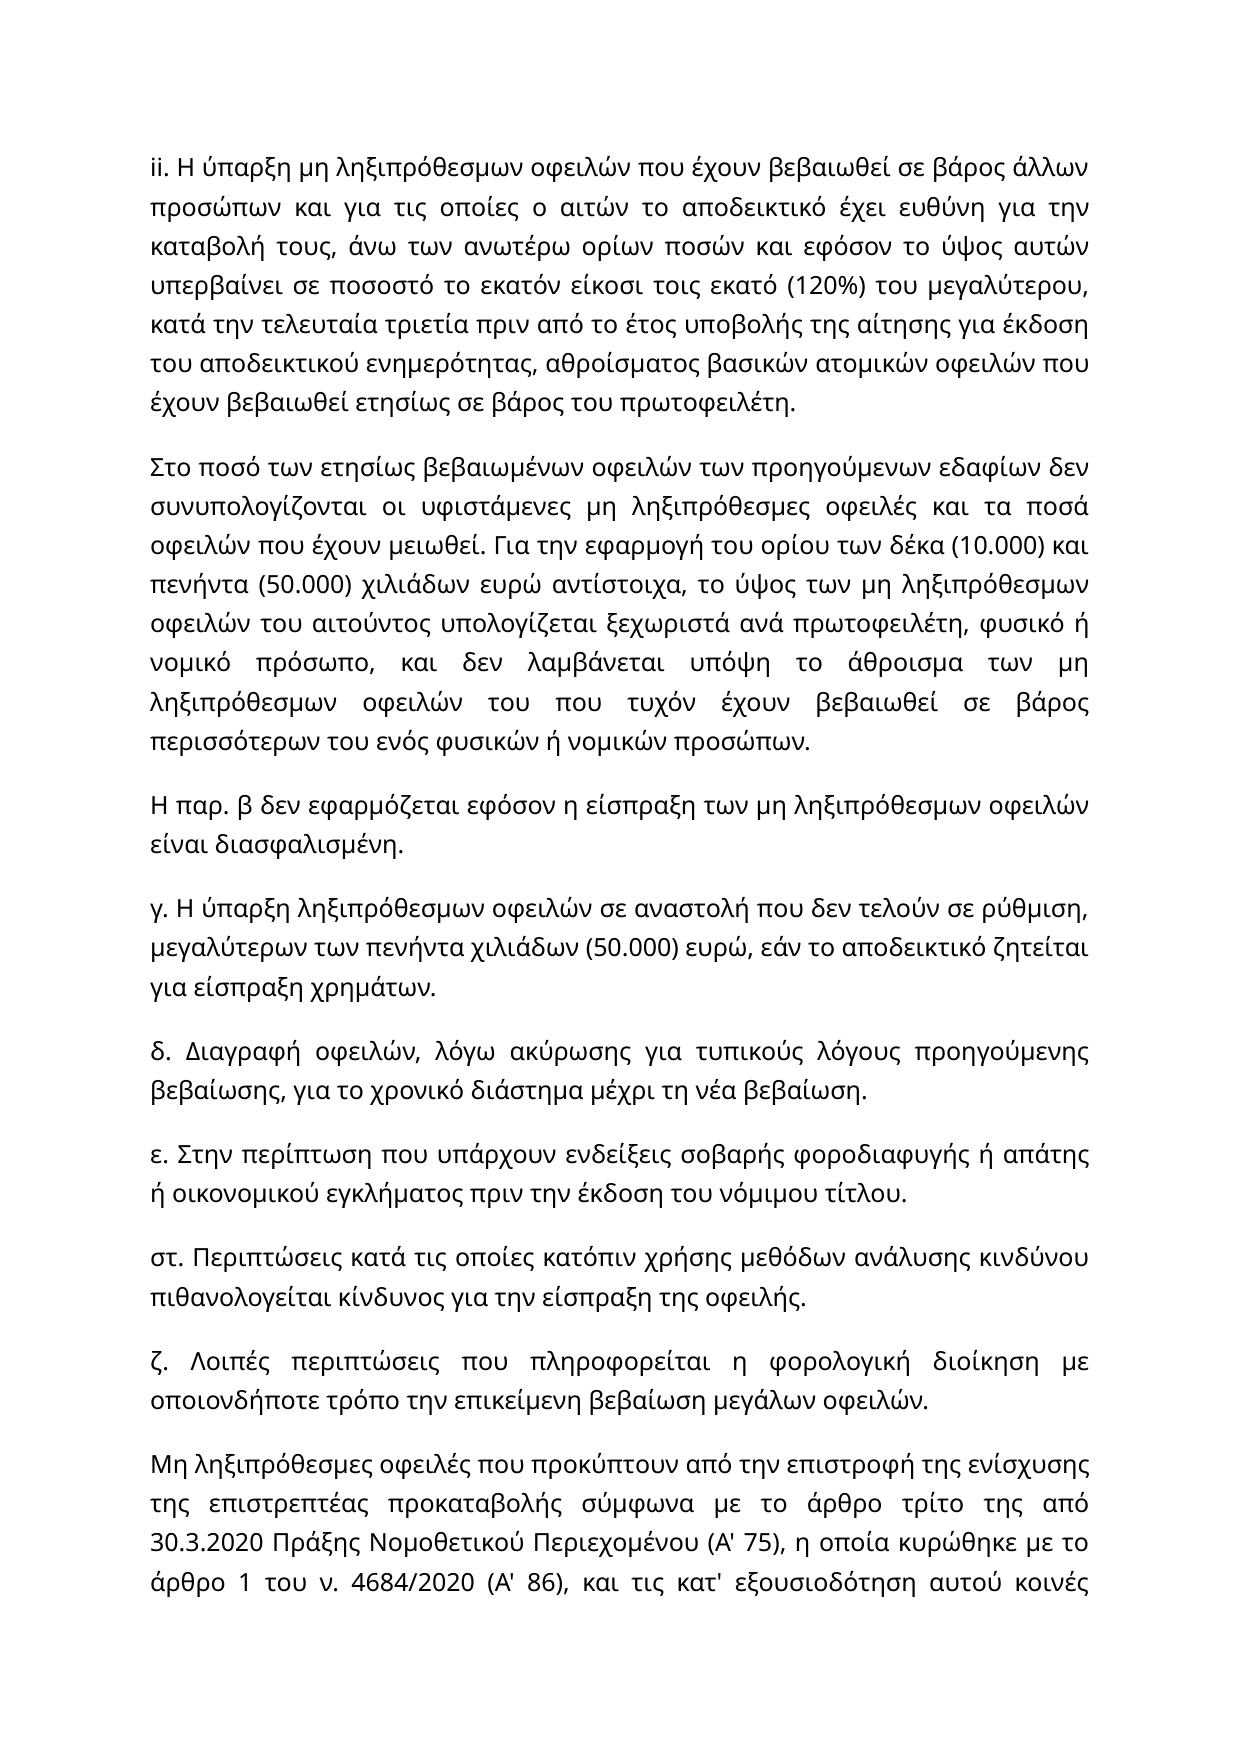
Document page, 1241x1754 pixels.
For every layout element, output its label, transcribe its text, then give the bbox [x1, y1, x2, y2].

text Μη ληξιπρόθεσμες οφειλές που προκύπτουν από την επιστροφή της ενίσχυσης της επιστρεπτέας προκαταβολής σύμφωνα με το άρθρο τρίτο της από 30.3.2020 Πράξης Νομοθετικού Περιεχομένου (Α' 75), η οποία κυρώθηκε με το άρθρο 1 του ν. 4684/2020 (Α' 86), και τις κατ' εξουσιοδότηση αυτού κοινές [150, 1447, 1090, 1598]
text ii. Η ύπαρξη μη ληξιπρόθεσμων οφειλών που έχουν βεβαιωθεί σε βάρος άλλων προσώπων και για τις οποίες ο αιτών το αποδεικτικό έχει ευθύνη για την καταβολή τους, άνω των ανωτέρω ορίων ποσών και εφόσον το ύψος αυτών υπερβαίνει σε ποσοστό το εκατόν είκοσι τοις εκατό (120%) του μεγαλύτερου, κατά την τελευταία τριετία πριν από το έτος υποβολής της αίτησης για έκδοση του αποδεικτικού ενημερότητας, αθροίσματος βασικών ατομικών οφειλών που έχουν βεβαιωθεί ετησίως σε βάρος του πρωτοφειλέτη. [150, 150, 1090, 419]
text Στο ποσό των ετησίως βεβαιωμένων οφειλών των προηγούμενων εδαφίων δεν συνυπολογίζονται οι υφιστάμενες μη ληξιπρόθεσμες οφειλές και τα ποσά οφειλών που έχουν μειωθεί. Για την εφαρμογή του ορίου των δέκα (10.000) και πενήντα (50.000) χιλιάδων ευρώ αντίστοιχα, το ύψος των μη ληξιπρόθεσμων οφειλών του αιτούντος υπολογίζεται ξεχωριστά ανά πρωτοφειλέτη, φυσικό ή νομικό πρόσωπο, και δεν λαμβάνεται υπόψη το άθροισμα των μη ληξιπρόθεσμων οφειλών του που τυχόν έχουν βεβαιωθεί σε βάρος περισσότερων του ενός φυσικών ή νομικών προσώπων. [150, 449, 1090, 757]
text δ. Διαγραφή οφειλών, λόγω ακύρωσης για τυπικούς λόγους προηγούμενης βεβαίωσης, για το χρονικό διάστημα μέχρι τη νέα βεβαίωση. [150, 1033, 1090, 1107]
text ζ. Λοιπές περιπτώσεις που πληροφορείται η φορολογική διοίκηση με οποιονδήποτε τρόπο την επικείμενη βεβαίωση μεγάλων οφειλών. [150, 1343, 1090, 1417]
text ε. Στην περίπτωση που υπάρχουν ενδείξεις σοβαρής φοροδιαφυγής ή απάτης ή οικονομικού εγκλήματος πριν την έκδοση του νόμιμου τίτλου. [150, 1137, 1090, 1210]
text στ. Περιπτώσεις κατά τις οποίες κατόπιν χρήσης μεθόδων ανάλυσης κινδύνου πιθανολογείται κίνδυνος για την είσπραξη της οφειλής. [150, 1240, 1090, 1313]
text Η παρ. β δεν εφαρμόζεται εφόσον η είσπραξη των μη ληξιπρόθεσμων οφειλών είναι διασφαλισμένη. [150, 787, 1090, 861]
text γ. Η ύπαρξη ληξιπρόθεσμων οφειλών σε αναστολή που δεν τελούν σε ρύθμιση, μεγαλύτερων των πενήντα χιλιάδων (50.000) ευρώ, εάν το αποδεικτικό ζητείται για είσπραξη χρημάτων. [150, 891, 1090, 1003]
